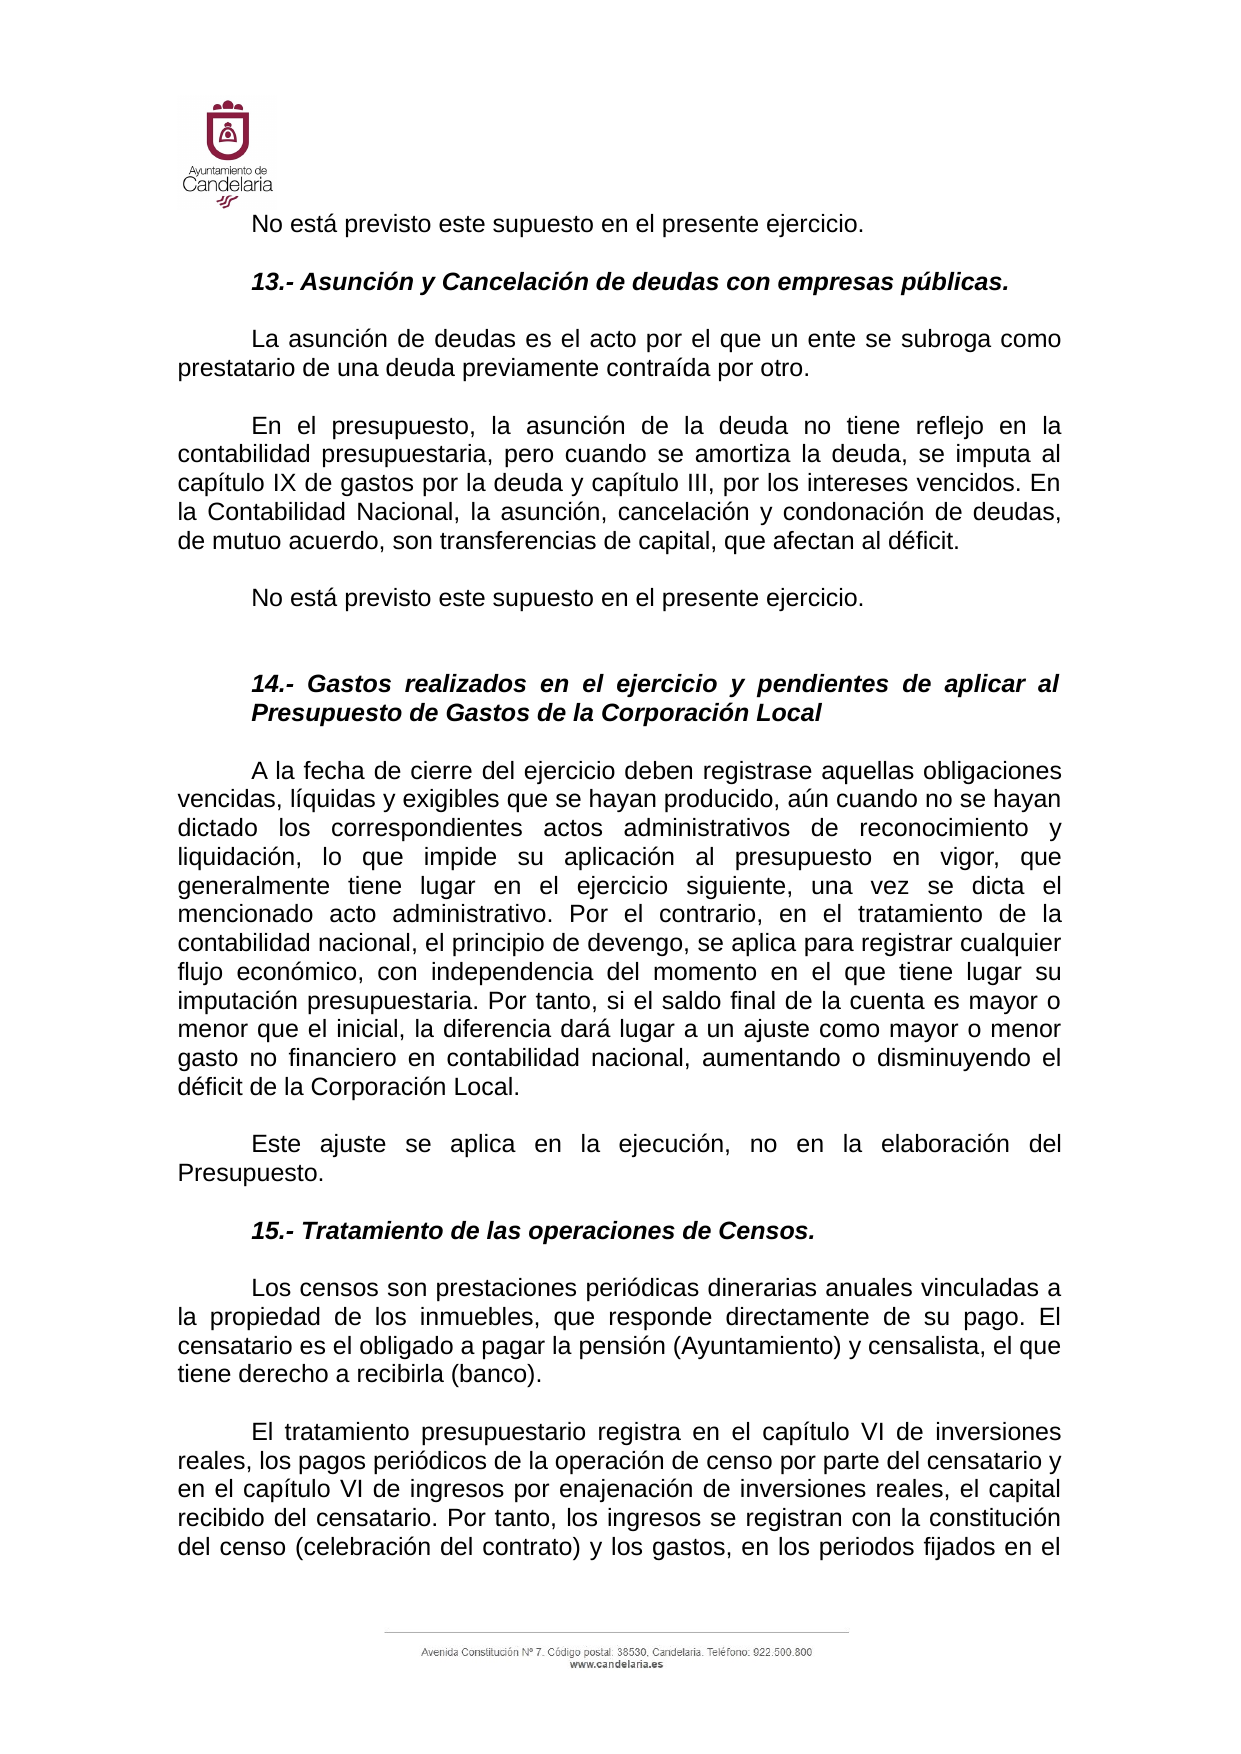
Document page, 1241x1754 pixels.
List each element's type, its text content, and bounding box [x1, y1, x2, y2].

text No está previsto este supuesto en el presente ejercicio. [177, 209, 1063, 238]
text 14.- Gastos realizados en el ejercicio y pendientes de aplicar al Presupuesto de Gastos de la Corporación Local [251, 669, 1063, 727]
text A la fecha de cierre del ejercicio deben registrase aquellas obligaciones vencidas, líquidas y exigibles que se hayan producido, aún cuando no se hayan dictado los correspondientes actos administrativos de reconocimiento y liquidación, lo que impide su aplicación al presupuesto en vigor, que generalmente tiene lugar en el ejercicio siguiente, una vez se dicta el mencionado acto administrativo. Por el contrario, en el tratamiento de la contabilidad nacional, el principio de devengo, se aplica para registrar cualquier flujo económico, con independencia del momento en el que tiene lugar su imputación presupuestaria. Por tanto, si el saldo final de la cuenta es mayor o menor que el inicial, la diferencia dará lugar a un ajuste como mayor o menor gasto no financiero en contabilidad nacional, aumentando o disminuyendo el déficit de la Corporación Local. [177, 756, 1063, 1101]
text 13.- Asunción y Cancelación de deudas con empresas públicas. [177, 267, 1063, 296]
text La asunción de deudas es el acto por el que un ente se subroga como prestatario de una deuda previamente contraída por otro. [177, 324, 1063, 382]
text Este ajuste se aplica en la ejecución, no en la elaboración del Presupuesto. [177, 1129, 1063, 1187]
text No está previsto este supuesto en el presente ejercicio. [177, 583, 1063, 612]
text Los censos son prestaciones periódicas dinerarias anuales vinculadas a la propiedad de los inmuebles, que responde directamente de su pago. El censatario es el obligado a pagar la pensión (Ayuntamiento) y censalista, el que tiene derecho a recibirla (banco). [177, 1273, 1063, 1388]
text El tratamiento presupuestario registra en el capítulo VI de inversiones reales, los pagos periódicos de la operación de censo por parte del censatario y en el capítulo VI de ingresos por enajenación de inversiones reales, el capital recibido del censatario. Por tanto, los ingresos se registran con la constitución del censo (celebración del contrato) y los gastos, en los periodos fijados en el [177, 1417, 1063, 1561]
text 15.- Tratamiento de las operaciones de Censos. [177, 1216, 1063, 1244]
text En el presupuesto, la asunción de la deuda no tiene reflejo en la contabilidad presupuestaria, pero cuando se amortiza la deuda, se imputa al capítulo IX de gastos por la deuda y capítulo III, por los intereses vencidos. En la Contabilidad Nacional, la asunción, cancelación y condonación de deudas, de mutuo acuerdo, son transferencias de capital, que afectan al déficit. [177, 411, 1063, 554]
